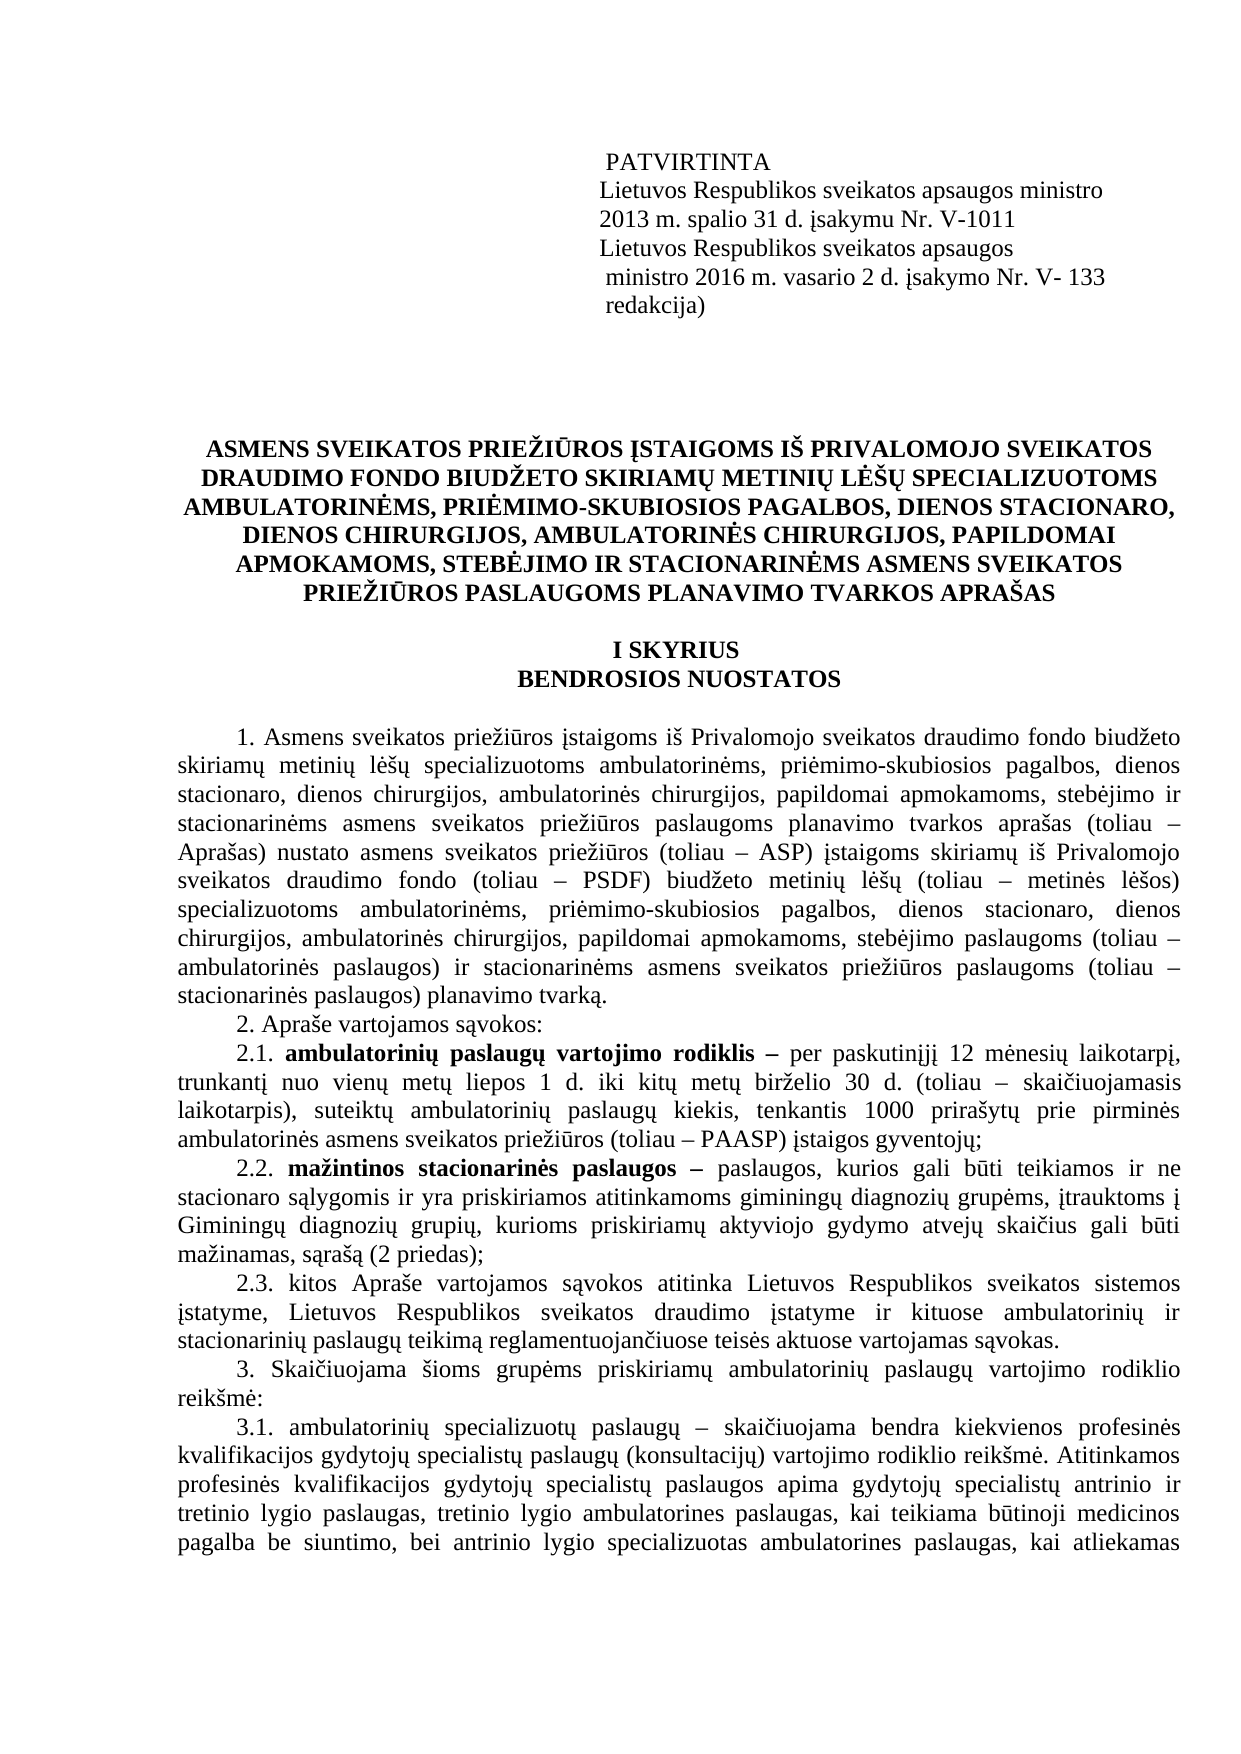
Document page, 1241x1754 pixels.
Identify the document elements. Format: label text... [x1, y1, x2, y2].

text 2.1. ambulatorinių paslaugų vartojimo rodiklis – per paskutinįjį 12 mėnesių laikotarpį, trunkantį nuo vienų metų liepos 1 d. iki kitų metų birželio 30 d. (toliau – skaičiuojamasis laikotarpis), suteiktų ambulatorinių paslaugų kiekis, tenkantis 1000 prirašytų prie pirminės ambulatorinės asmens sveikatos priežiūros (toliau – PAASP) įstaigos gyventojų; [177, 1038, 1181, 1153]
text I SKYRIUS [177, 636, 1181, 664]
text ministro 2016 m. vasario 2 d. įsakymo Nr. V- 133 [605, 262, 1181, 291]
text 3.1. ambulatorinių specializuotų paslaugų – skaičiuojama bendra kiekvienos profesinės kvalifikacijos gydytojų specialistų paslaugų (konsultacijų) vartojimo rodiklio reikšmė. Atitinkamos profesinės kvalifikacijos gydytojų specialistų paslaugos apima gydytojų specialistų antrinio ir tretinio lygio paslaugas, tretinio lygio ambulatorines paslaugas, kai teikiama būtinoji medicinos pagalba be siuntimo, bei antrinio lygio specializuotas ambulatorines paslaugas, kai atliekamas [177, 1412, 1181, 1556]
text 3. Skaičiuojama šioms grupėms priskiriamų ambulatorinių paslaugų vartojimo rodiklio reikšmė: [177, 1354, 1181, 1412]
text 2013 m. spalio 31 d. įsakymu Nr. V-1011 [591, 204, 1181, 233]
text Lietuvos Respublikos sveikatos apsaugos ministro [591, 176, 1181, 204]
text 2.3. kitos Apraše vartojamos sąvokos atitinka Lietuvos Respublikos sveikatos sistemos įstatyme, Lietuvos Respublikos sveikatos draudimo įstatyme ir kituose ambulatorinių ir stacionarinių paslaugų teikimą reglamentuojančiuose teisės aktuose vartojamas sąvokas. [177, 1268, 1181, 1354]
text redakcija) [605, 291, 1181, 319]
text 2.2. mažintinos stacionarinės paslaugos – paslaugos, kurios gali būti teikiamos ir ne stacionaro sąlygomis ir yra priskiriamos atitinkamoms giminingų diagnozių grupėms, įtrauktoms į Giminingų diagnozių grupių, kurioms priskiriamų aktyviojo gydymo atvejų skaičius gali būti mažinamas, sąrašą (2 priedas); [177, 1153, 1181, 1268]
text Lietuvos Respublikos sveikatos apsaugos [591, 233, 1181, 262]
text PATVIRTINTA [605, 147, 1181, 176]
text 1. Asmens sveikatos priežiūros įstaigoms iš Privalomojo sveikatos draudimo fondo biudžeto skiriamų metinių lėšų specializuotoms ambulatorinėms, priėmimo-skubiosios pagalbos, dienos stacionaro, dienos chirurgijos, ambulatorinės chirurgijos, papildomai apmokamoms, stebėjimo ir stacionarinėms asmens sveikatos priežiūros paslaugoms planavimo tvarkos aprašas (toliau – Aprašas) nustato asmens sveikatos priežiūros (toliau – ASP) įstaigoms skiriamų iš Privalomojo sveikatos draudimo fondo (toliau – PSDF) biudžeto metinių lėšų (toliau – metinės lėšos) specializuotoms ambulatorinėms, priėmimo-skubiosios pagalbos, dienos stacionaro, dienos chirurgijos, ambulatorinės chirurgijos, papildomai apmokamoms, stebėjimo paslaugoms (toliau – ambulatorinės paslaugos) ir stacionarinėms asmens sveikatos priežiūros paslaugoms (toliau – stacionarinės paslaugos) planavimo tvarką. [177, 722, 1181, 1009]
text 2. Apraše vartojamos sąvokos: [177, 1009, 1181, 1038]
text ASMENS SVEIKATOS PRIEŽIŪROS ĮSTAIGOMS IŠ PRIVALOMOJO SVEIKATOS DRAUDIMO FONDO BIUDŽETO SKIRIAMŲ METINIŲ LĖŠŲ SPECIALIZUOTOMS AMBULATORINĖMS, PRIĖMIMO-SKUBIOSIOS PAGALBOS, DIENOS STACIONARO, DIENOS CHIRURGIJOS, AMBULATORINĖS CHIRURGIJOS, PAPILDOMAI APMOKAMOMS, STEBĖJIMO IR STACIONARINĖMS ASMENS SVEIKATOS PRIEŽIŪROS PASLAUGOMS PLANAVIMO TVARKOS APRAŠAS [177, 434, 1181, 607]
text BENDROSIOS NUOSTATOS [177, 664, 1181, 693]
